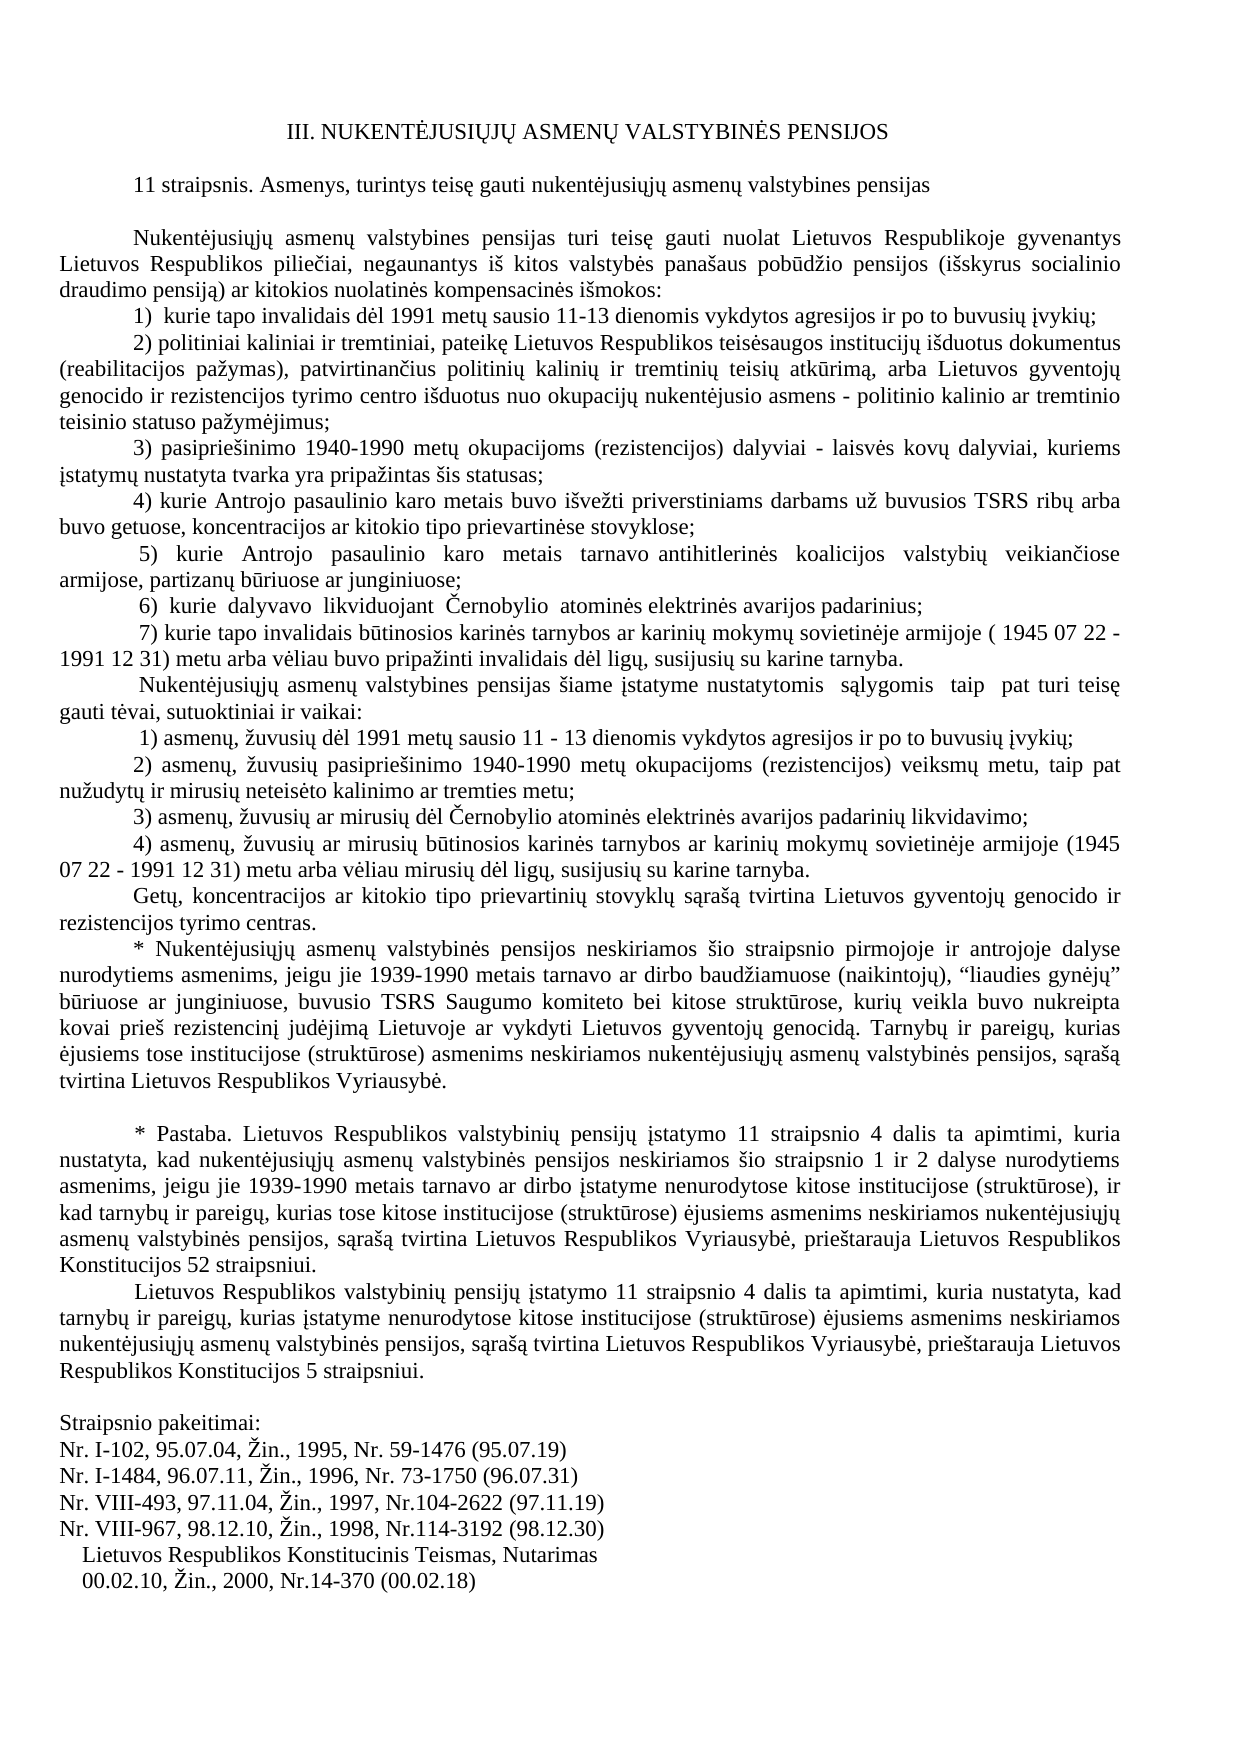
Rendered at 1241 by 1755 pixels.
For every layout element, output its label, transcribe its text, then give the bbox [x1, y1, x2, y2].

text 4) kurie Antrojo pasaulinio karo metais buvo išvežti priverstiniams darbams už buvusios TSRS ribų arba buvo getuose, koncentracijos ar kitokio tipo prievartinėse stovyklose; [59, 487, 1122, 540]
text 1) asmenų, žuvusių dėl 1991 metų sausio 11 - 13 dienomis vykdytos agresijos ir po to buvusių įvykių; [59, 724, 1122, 751]
text Lietuvos Respublikos Konstitucinis Teismas, Nutarimas [59, 1541, 1122, 1568]
text 7) kurie tapo invalidais būtinosios karinės tarnybos ar karinių mokymų sovietinėje armijoje ( 1945 07 22 - 1991 12 31) metu arba vėliau buvo pripažinti invalidais dėl ligų, susijusių su karine tarnyba. [59, 619, 1122, 672]
text 3) asmenų, žuvusių ar mirusių dėl Černobylio atominės elektrinės avarijos padarinių likvidavimo; [59, 803, 1122, 830]
text 00.02.10, Žin., 2000, Nr.14-370 (00.02.18) [59, 1568, 1122, 1594]
text 2) politiniai kaliniai ir tremtiniai, pateikę Lietuvos Respublikos teisėsaugos institucijų išduotus dokumentus (reabilitacijos pažymas), patvirtinančius politinių kalinių ir tremtinių teisių atkūrimą, arba Lietuvos gyventojų genocido ir rezistencijos tyrimo centro išduotus nuo okupacijų nukentėjusio asmens - politinio kalinio ar tremtinio teisinio statuso pažymėjimus; [59, 329, 1122, 434]
text 1) kurie tapo invalidais dėl 1991 metų sausio 11-13 dienomis vykdytos agresijos ir po to buvusių įvykių; [59, 303, 1122, 329]
text * Nukentėjusiųjų asmenų valstybinės pensijos neskiriamos šio straipsnio pirmojoje ir antrojoje dalyse nurodytiems asmenims, jeigu jie 1939-1990 metais tarnavo ar dirbo baudžiamuose (naikintojų), “liaudies gynėjų” būriuose ar junginiuose, buvusio TSRS Saugumo komiteto bei kitose struktūrose, kurių veikla buvo nukreipta kovai prieš rezistencinį judėjimą Lietuvoje ar vykdyti Lietuvos gyventojų genocidą. Tarnybų ir pareigų, kurias ėjusiems tose institucijose (struktūrose) asmenims neskiriamos nukentėjusiųjų asmenų valstybinės pensijos, sąrašą tvirtina Lietuvos Respublikos Vyriausybė. [59, 935, 1122, 1093]
text * Pastaba. Lietuvos Respublikos valstybinių pensijų įstatymo 11 straipsnio 4 dalis ta apimtimi, kuria nustatyta, kad nukentėjusiųjų asmenų valstybinės pensijos neskiriamos šio straipsnio 1 ir 2 dalyse nurodytiems asmenims, jeigu jie 1939-1990 metais tarnavo ar dirbo įstatyme nenurodytose kitose institucijose (struktūrose), ir kad tarnybų ir pareigų, kurias tose kitose institucijose (struktūrose) ėjusiems asmenims neskiriamos nukentėjusiųjų asmenų valstybinės pensijos, sąrašą tvirtina Lietuvos Respublikos Vyriausybė, prieštarauja Lietuvos Respublikos Konstitucijos 52 straipsniui. [59, 1119, 1122, 1278]
text Nukentėjusiųjų asmenų valstybines pensijas turi teisę gauti nuolat Lietuvos Respublikoje gyvenantys Lietuvos Respublikos piliečiai, negaunantys iš kitos valstybės panašaus pobūdžio pensijos (išskyrus socialinio draudimo pensiją) ar kitokios nuolatinės kompensacinės išmokos: [59, 223, 1122, 303]
text Nr. VIII-967, 98.12.10, Žin., 1998, Nr.114-3192 (98.12.30) [59, 1515, 1122, 1541]
text 4) asmenų, žuvusių ar mirusių būtinosios karinės tarnybos ar karinių mokymų sovietinėje armijoje (1945 07 22 - 1991 12 31) metu arba vėliau mirusių dėl ligų, susijusių su karine tarnyba. [59, 830, 1122, 882]
text Nr. I-1484, 96.07.11, Žin., 1996, Nr. 73-1750 (96.07.31) [59, 1462, 1122, 1488]
text 3) pasipriešinimo 1940-1990 metų okupacijoms (rezistencijos) dalyviai - laisvės kovų dalyviai, kuriems įstatymų nustatyta tvarka yra pripažintas šis statusas; [59, 434, 1122, 487]
text 11 straipsnis. Asmenys, turintys teisę gauti nukentėjusiųjų asmenų valstybines pensijas [59, 171, 1122, 197]
text Nr. VIII-493, 97.11.04, Žin., 1997, Nr.104-2622 (97.11.19) [59, 1488, 1122, 1515]
text Nr. I-102, 95.07.04, Žin., 1995, Nr. 59-1476 (95.07.19) [59, 1436, 1122, 1462]
text Straipsnio pakeitimai: [59, 1409, 1122, 1436]
text III. NUKENTĖJUSIŲJŲ ASMENŲ VALSTYBINĖS PENSIJOS [59, 118, 1122, 144]
text 5) kurie Antrojo pasaulinio karo metais tarnavo antihitlerinės koalicijos valstybių veikiančiose armijose, partizanų būriuose ar junginiuose; [59, 540, 1122, 592]
text 2) asmenų, žuvusių pasipriešinimo 1940-1990 metų okupacijoms (rezistencijos) veiksmų metu, taip pat nužudytų ir mirusių neteisėto kalinimo ar tremties metu; [59, 751, 1122, 803]
text 6) kurie dalyvavo likviduojant Černobylio atominės elektrinės avarijos padarinius; [59, 592, 1122, 619]
text Getų, koncentracijos ar kitokio tipo prievartinių stovyklų sąrašą tvirtina Lietuvos gyventojų genocido ir rezistencijos tyrimo centras. [59, 882, 1122, 935]
text Lietuvos Respublikos valstybinių pensijų įstatymo 11 straipsnio 4 dalis ta apimtimi, kuria nustatyta, kad tarnybų ir pareigų, kurias įstatyme nenurodytose kitose institucijose (struktūrose) ėjusiems asmenims neskiriamos nukentėjusiųjų asmenų valstybinės pensijos, sąrašą tvirtina Lietuvos Respublikos Vyriausybė, prieštarauja Lietuvos Respublikos Konstitucijos 5 straipsniui. [59, 1278, 1122, 1383]
text Nukentėjusiųjų asmenų valstybines pensijas šiame įstatyme nustatytomis sąlygomis taip pat turi teisę gauti tėvai, sutuoktiniai ir vaikai: [59, 672, 1122, 724]
